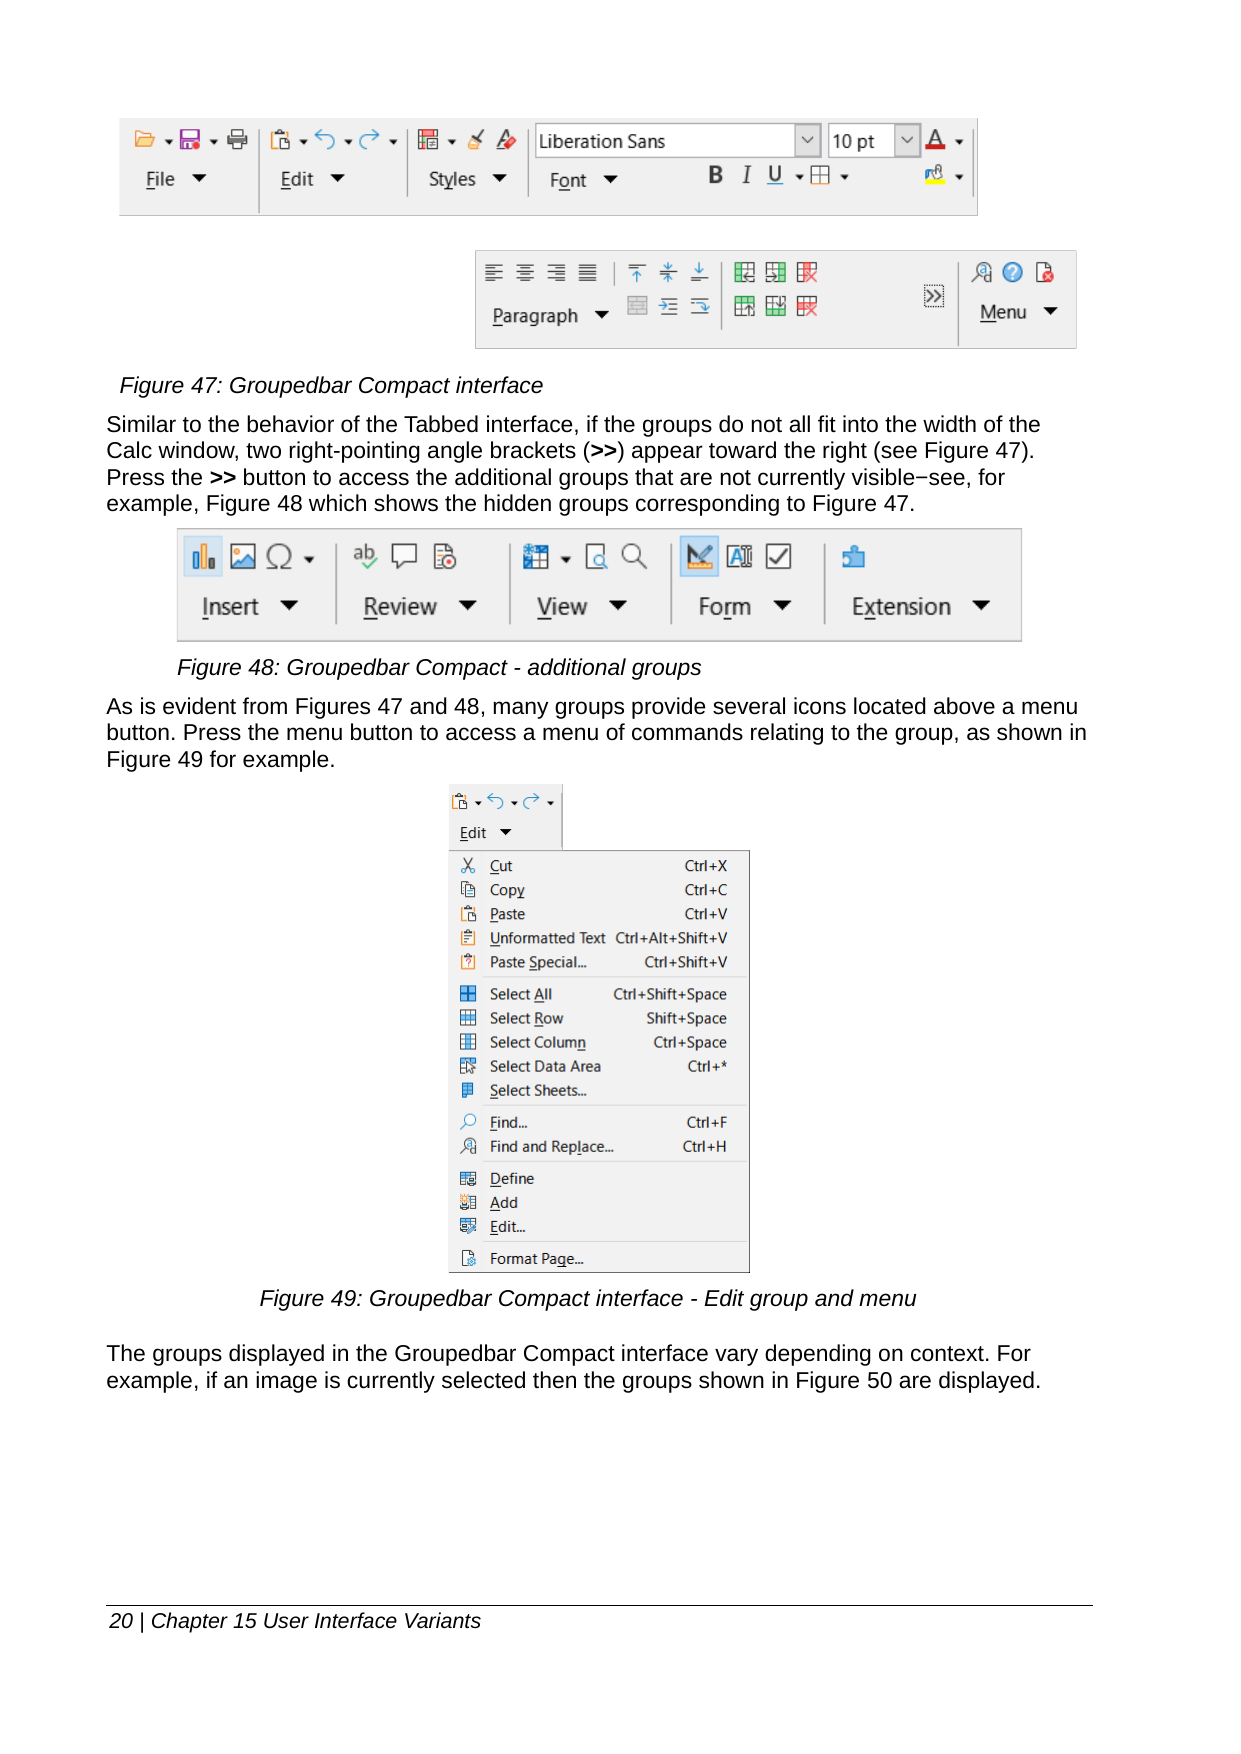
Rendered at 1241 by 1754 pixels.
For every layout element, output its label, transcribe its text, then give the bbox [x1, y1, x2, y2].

text Figure 47: Groupedbar Compact interface [119, 372, 1079, 398]
picture [448, 784, 750, 1273]
text As is evident from Figures 47 and 48, many groups provide several icons located above a menu button. Press the menu button to access a menu of commands relating to the group, as shown in Figure 49 for example. [106, 693, 1093, 772]
text Similar to the behavior of the Tabbed interface, if the groups do not all fit into the width of the Calc window, two right-pointing angle brackets (>>) appear toward the right (see Figure 47). Press the >> button to access the additional groups that are not currently visible−see, for example, Figure 48 which shows the hidden groups corresponding to Figure 47. [106, 411, 1093, 516]
text The groups displayed in the Groupedbar Compact interface vary depending on context. For example, if an image is currently selected then the groups shown in Figure 50 are displayed. [106, 1340, 1093, 1393]
picture [119, 118, 1080, 360]
picture [176, 528, 1023, 642]
text Figure 48: Groupedbar Compact - additional groups [177, 654, 1022, 680]
text Figure 49: Groupedbar Compact interface - Edit group and menu [259, 1285, 939, 1311]
